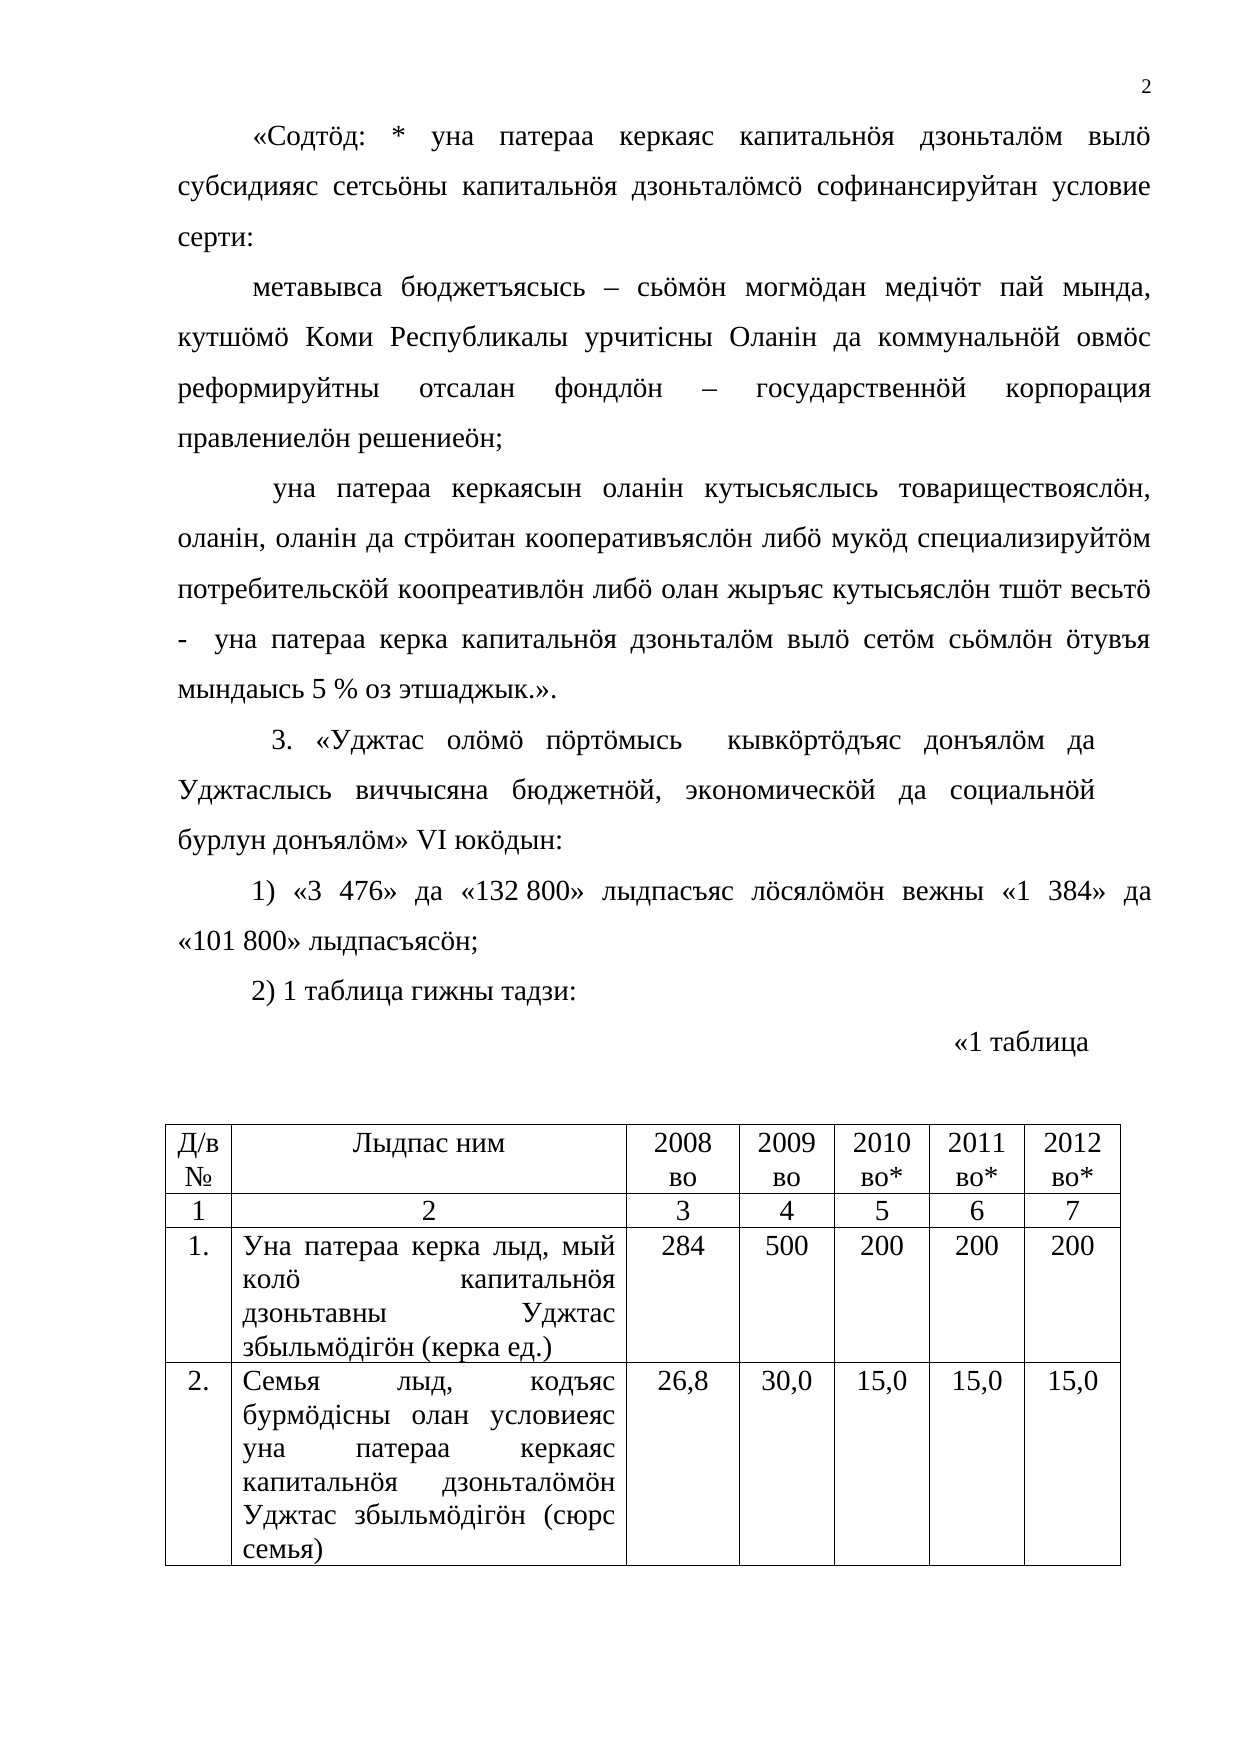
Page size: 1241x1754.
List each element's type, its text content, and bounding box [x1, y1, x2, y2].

table_header 2012 во* [1025, 1125, 1120, 1192]
table_cell 3 [627, 1194, 739, 1227]
table_cell Уна патераа керка лыд, мый колö капитальнöя дзоньтавны Уджтас збыльмöдiгöн (керка ед.) [232, 1228, 626, 1362]
table_cell 30,0 [740, 1363, 834, 1564]
table_header 2009 во [740, 1125, 834, 1192]
table_cell 200 [1025, 1228, 1120, 1362]
text 1) «3 476» да «132 800» лыдпасъяс лöсялöмöн вежны «1 384» да «101 800» лыдпасъясöн; [177, 873, 1152, 957]
table_cell 284 [627, 1228, 739, 1362]
table_cell 1. [166, 1228, 231, 1362]
text 3. «Уджтас олöмö пöртöмысь кывкöртöдъяс донъялöм да Уджтаслысь виччысяна бюджетнöй, экономическöй да социальнöй бурлун донъялöм» VI юкöдын: [177, 722, 1096, 856]
table_header Лыдпас ним [232, 1125, 626, 1192]
table_cell 15,0 [1025, 1363, 1120, 1564]
text уна патераа керкаясын оланін кутысьяслысь товариществояслöн, оланiн, оланiн да стрöитан кооперативъяслöн либö мукöд специализируйтöм потребительскöй коопреативлöн либö олан жыръяс кутысьяслöн тшöт весьтö - уна патераа керка капитальнöя дзоньталöм вылö сетöм сьöмлöн öтувъя мындаысь 5 % оз этшаджык.». [177, 470, 1152, 705]
text «Содтöд: * уна патераа керкаяс капитальнöя дзоньталöм вылö субсидияяс сетсьöны капитальнöя дзоньталöмсö софинансируйтан условие серти: [177, 118, 1152, 252]
table_cell 7 [1025, 1194, 1120, 1227]
text «1 таблица [177, 1024, 1096, 1057]
table_header 2011 во* [930, 1125, 1024, 1192]
table_cell 1 [166, 1194, 231, 1227]
table_cell 200 [835, 1228, 929, 1362]
table_cell 2. [166, 1363, 231, 1564]
table_cell 500 [740, 1228, 834, 1362]
table_cell 26,8 [627, 1363, 739, 1564]
table_cell 15,0 [835, 1363, 929, 1564]
text метавывса бюджетъясысь – сьöмöн могмöдан медiчöт пай мында, кутшöмö Коми Республикалы урчитiсны Оланін да коммунальнöй овмöс реформируйтны отсалан фондлöн – государственнöй корпорация правлениелöн решениеöн; [177, 269, 1152, 453]
table_cell 2 [232, 1194, 626, 1227]
table_cell 15,0 [930, 1363, 1024, 1564]
table_cell 6 [930, 1194, 1024, 1227]
table_cell 200 [930, 1228, 1024, 1362]
table_header 2010 во* [835, 1125, 929, 1192]
table_cell 5 [835, 1194, 929, 1227]
text 2) 1 таблица гижны тадзи: [177, 973, 1152, 1007]
table_header Д/в № [166, 1125, 231, 1192]
table_header 2008 во [627, 1125, 739, 1192]
table_cell Семья лыд, кодъяс бурмöдісны олан условиеяс уна патераа керкаяс капитальнöя дзоньталöмöн Уджтас збыльмöдiгöн (сюрс семья) [232, 1363, 626, 1564]
table_cell 4 [740, 1194, 834, 1227]
